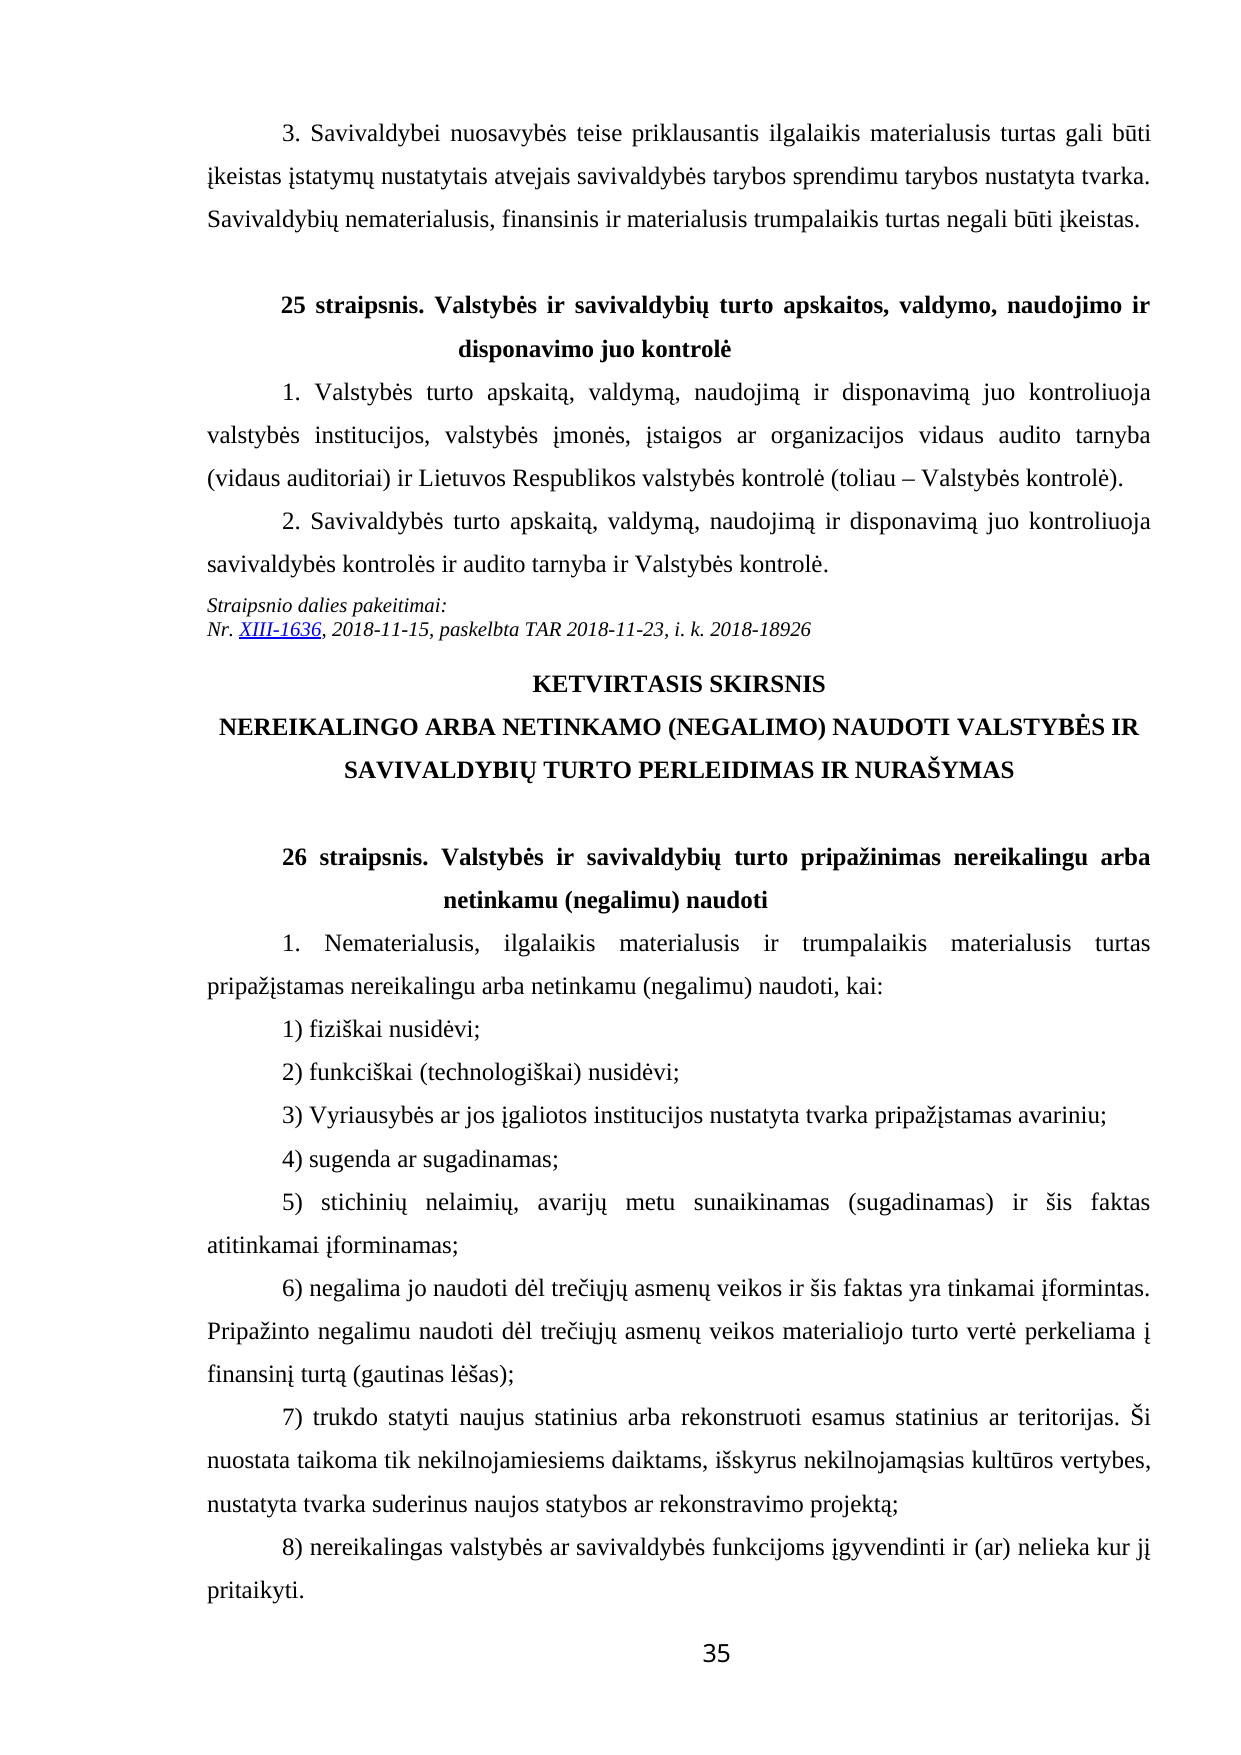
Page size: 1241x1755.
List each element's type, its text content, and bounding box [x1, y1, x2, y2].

text 3. Savivaldybei nuosavybės teise priklausantis ilgalaikis materialusis turtas gali būti įkeistas įstatymų nustatytais atvejais savivaldybės tarybos sprendimu tarybos nustatyta tvarka. Savivaldybių nematerialusis, finansinis ir materialusis trumpalaikis turtas negali būti įkeistas. [207, 118, 1152, 233]
text Nr. XIII-1636, 2018-11-15, paskelbta TAR 2018-11-23, i. k. 2018-18926 [207, 617, 1152, 641]
text 1. Nematerialusis, ilgalaikis materialusis ir trumpalaikis materialusis turtas pripažįstamas nereikalingu arba netinkamu (negalimu) naudoti, kai: [207, 928, 1152, 1000]
text 8) nereikalingas valstybės ar savivaldybės funkcijoms įgyvendinti ir (ar) nelieka kur jį pritaikyti. [207, 1532, 1152, 1604]
text NEREIKALINGO ARBA NETINKAMO (NEGALIMO) NAUDOTI VALSTYBĖS IR SAVIVALDYBIŲ TURTO PERLEIDIMAS IR NURAŠYMAS [207, 712, 1152, 784]
text 7) trukdo statyti naujus statinius arba rekonstruoti esamus statinius ar teritorijas. Ši nuostata taikoma tik nekilnojamiesiems daiktams, išskyrus nekilnojamąsias kultūros vertybes, nustatyta tvarka suderinus naujos statybos ar rekonstravimo projektą; [207, 1402, 1152, 1517]
text 2. Savivaldybės turto apskaitą, valdymą, naudojimą ir disponavimą juo kontroliuoja savivaldybės kontrolės ir audito tarnyba ir Valstybės kontrolė. [207, 506, 1152, 578]
text 3) Vyriausybės ar jos įgaliotos institucijos nustatyta tvarka pripažįstamas avariniu; [207, 1101, 1152, 1129]
text Straipsnio dalies pakeitimai: [207, 592, 1152, 617]
text 1. Valstybės turto apskaitą, valdymą, naudojimą ir disponavimą juo kontroliuoja valstybės institucijos, valstybės įmonės, įstaigos ar organizacijos vidaus audito tarnyba (vidaus auditoriai) ir Lietuvos Respublikos valstybės kontrolė (toliau – Valstybės kontrolė). [207, 377, 1152, 492]
text 2) funkciškai (technologiškai) nusidėvi; [207, 1057, 1152, 1086]
text 1) fiziškai nusidėvi; [207, 1014, 1152, 1043]
text 26 straipsnis. Valstybės ir savivaldybių turto pripažinimas nereikalingu arba netinkamu (negalimu) naudoti [282, 842, 1152, 914]
text 5) stichinių nelaimių, avarijų metu sunaikinamas (sugadinamas) ir šis faktas atitinkamai įforminamas; [207, 1187, 1152, 1259]
text 6) negalima jo naudoti dėl trečiųjų asmenų veikos ir šis faktas yra tinkamai įformintas. Pripažinto negalimu naudoti dėl trečiųjų asmenų veikos materialiojo turto vertė perkeliama į finansinį turtą (gautinas lėšas); [207, 1273, 1152, 1388]
text 4) sugenda ar sugadinamas; [207, 1144, 1152, 1172]
text KETVIRTASIS SKIRSNIS [207, 669, 1152, 698]
text 25 straipsnis. Valstybės ir savivaldybių turto apskaitos, valdymo, naudojimo ir disponavimo juo kontrolė [281, 291, 1152, 362]
